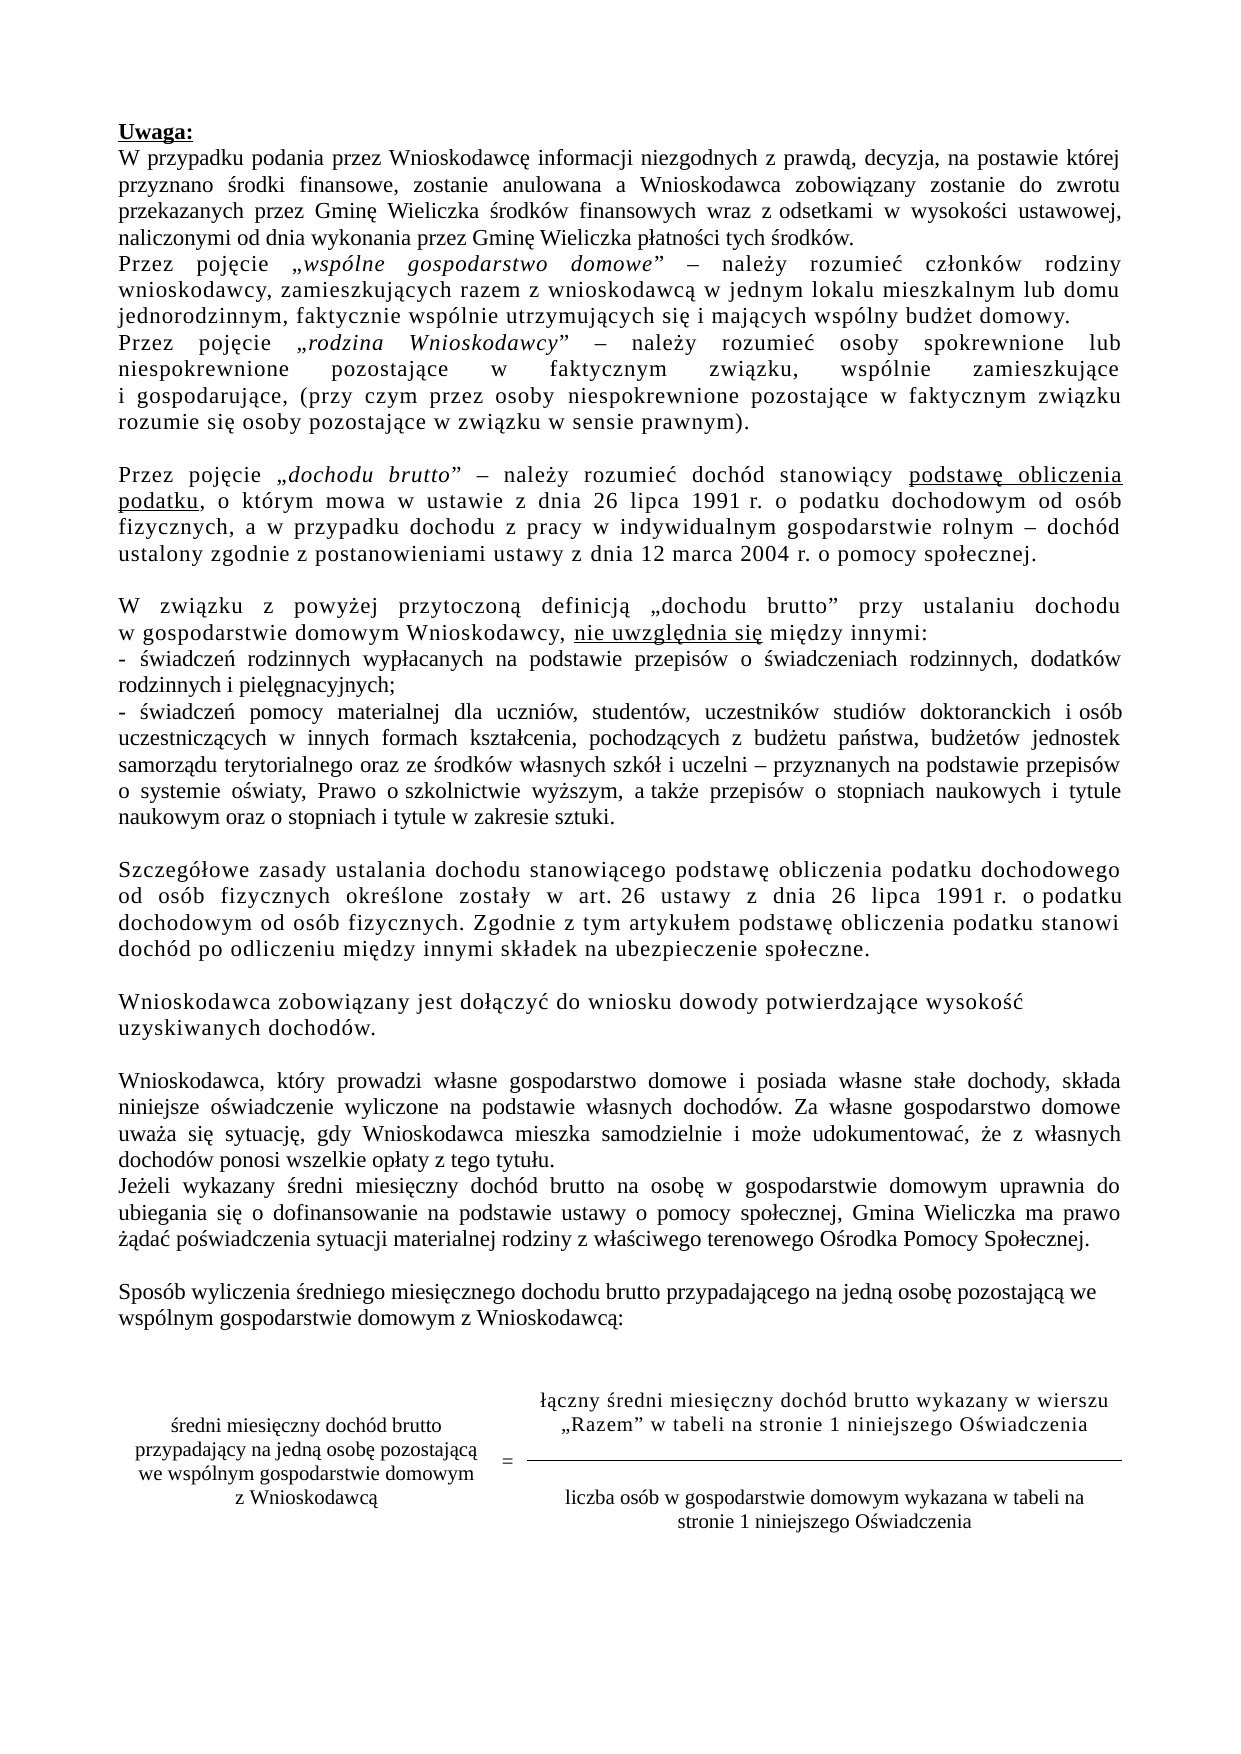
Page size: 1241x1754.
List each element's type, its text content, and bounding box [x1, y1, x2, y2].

table_cell liczba osób w gospodarstwie domowym wykazana w tabeli na stronie 1 niniejszego Oświadczenia [527, 1485, 1122, 1533]
table_header = [494, 1388, 527, 1533]
table_header średni miesięczny dochód brutto przypadający na jedną osobę pozostającą we wspólnym gospodarstwie domowym z Wnioskodawcą [118, 1388, 494, 1533]
text Wnioskodawca, który prowadzi własne gospodarstwo domowe i posiada własne stałe dochody, składa niniejsze oświadczenie wyliczone na podstawie własnych dochodów. Za własne gospodarstwo domowe uważa się sytuację, gdy Wnioskodawca mieszka samodzielnie i może udokumentować, że z własnych dochodów ponosi wszelkie opłaty z tego tytułu. [118, 1067, 1122, 1172]
text Przez pojęcie „rodzina Wnioskodawcy” – należy rozumieć osoby spokrewnione lub niespokrewnione pozostające w faktycznym związku, wspólnie zamieszkujące i gospodarujące, (przy czym przez osoby niespokrewnione pozostające w faktycznym związku rozumie się osoby pozostające w związku w sensie prawnym). [118, 329, 1122, 434]
text - świadczeń pomocy materialnej dla uczniów, studentów, uczestników studiów doktoranckich i osób uczestniczących w innych formach kształcenia, pochodzących z budżetu państwa, budżetów jednostek samorządu terytorialnego oraz ze środków własnych szkół i uczelni – przyznanych na podstawie przepisów o systemie oświaty, Prawo o szkolnictwie wyższym, a także przepisów o stopniach naukowych i tytule naukowym oraz o stopniach i tytule w zakresie sztuki. [118, 698, 1122, 830]
text Sposób wyliczenia średniego miesięcznego dochodu brutto przypadającego na jedną osobę pozostającą we wspólnym gospodarstwie domowym z Wnioskodawcą: [118, 1278, 1122, 1330]
table_cell [527, 1461, 1122, 1485]
text Wnioskodawca zobowiązany jest dołączyć do wniosku dowody potwierdzające wysokość uzyskiwanych dochodów. [118, 988, 1122, 1041]
text Szczegółowe zasady ustalania dochodu stanowiącego podstawę obliczenia podatku dochodowego od osób fizycznych określone zostały w art. 26 ustawy z dnia 26 lipca 1991 r. o podatku dochodowym od osób fizycznych. Zgodnie z tym artykułem podstawę obliczenia podatku stanowi dochód po odliczeniu między innymi składek na ubezpieczenie społeczne. [118, 856, 1122, 961]
text Przez pojęcie „wspólne gospodarstwo domowe” – należy rozumieć członków rodziny wnioskodawcy, zamieszkujących razem z wnioskodawcą w jednym lokalu mieszkalnym lub domu jednorodzinnym, faktycznie wspólnie utrzymujących się i mających wspólny budżet domowy. [118, 250, 1122, 329]
text Przez pojęcie „dochodu brutto” – należy rozumieć dochód stanowiący podstawę obliczenia podatku, o którym mowa w ustawie z dnia 26 lipca 1991 r. o podatku dochodowym od osób fizycznych, a w przypadku dochodu z pracy w indywidualnym gospodarstwie rolnym – dochód ustalony zgodnie z postanowieniami ustawy z dnia 12 marca 2004 r. o pomocy społecznej. [118, 461, 1122, 566]
text - świadczeń rodzinnych wypłacanych na podstawie przepisów o świadczeniach rodzinnych, dodatków rodzinnych i pielęgnacyjnych; [118, 645, 1122, 698]
text W przypadku podania przez Wnioskodawcę informacji niezgodnych z prawdą, decyzja, na postawie której przyznano środki finansowe, zostanie anulowana a Wnioskodawca zobowiązany zostanie do zwrotu przekazanych przez Gminę Wieliczka środków finansowych wraz z odsetkami w wysokości ustawowej, naliczonymi od dnia wykonania przez Gminę Wieliczka płatności tych środków. [118, 144, 1122, 250]
table_header łączny średni miesięczny dochód brutto wykazany w wierszu „Razem” w tabeli na stronie 1 niniejszego Oświadczenia [527, 1388, 1122, 1436]
table_cell [527, 1436, 1122, 1460]
text W związku z powyżej przytoczoną definicją „dochodu brutto” przy ustalaniu dochodu w gospodarstwie domowym Wnioskodawcy, nie uwzględnia się między innymi: [118, 592, 1122, 645]
text Jeżeli wykazany średni miesięczny dochód brutto na osobę w gospodarstwie domowym uprawnia do ubiegania się o dofinansowanie na podstawie ustawy o pomocy społecznej, Gmina Wieliczka ma prawo żądać poświadczenia sytuacji materialnej rodziny z właściwego terenowego Ośrodka Pomocy Społecznej. [118, 1172, 1122, 1251]
text Uwaga: [118, 118, 1122, 144]
